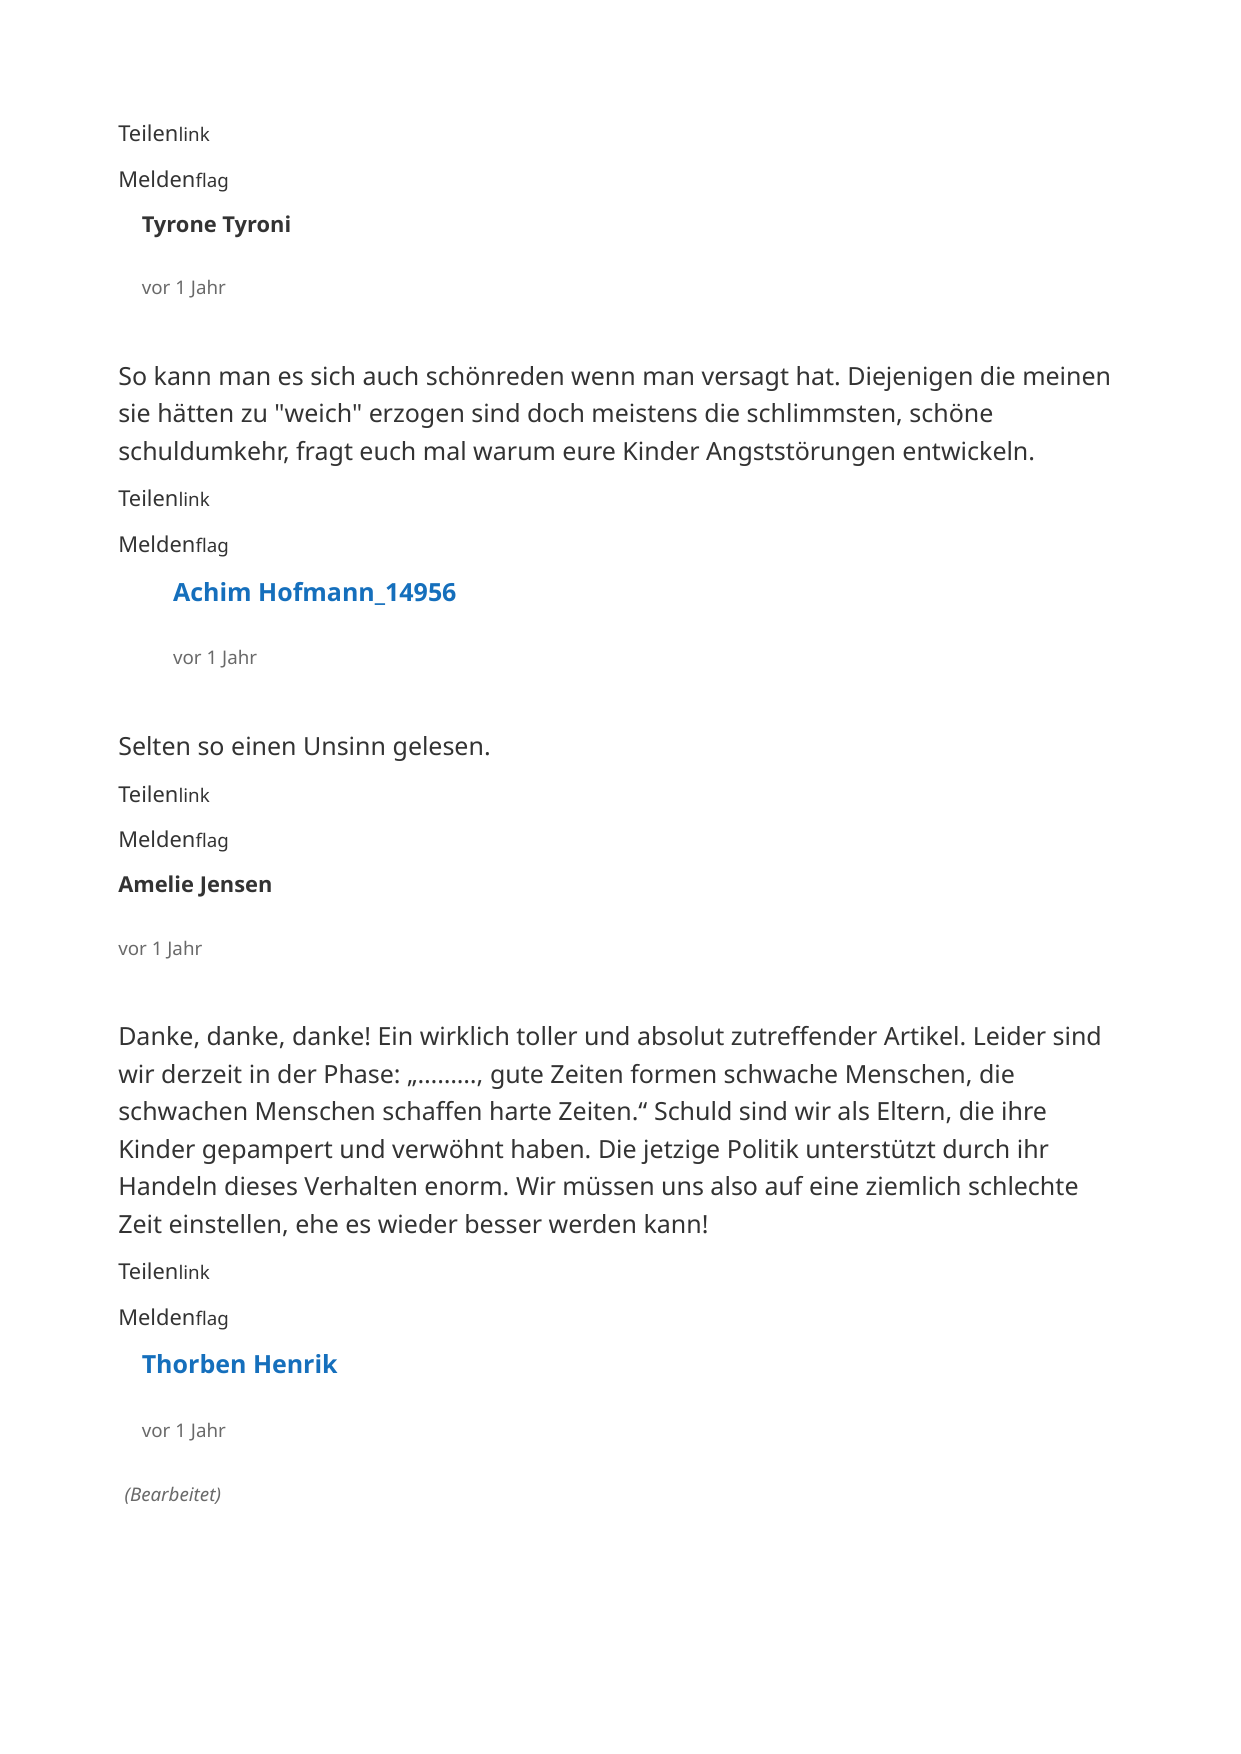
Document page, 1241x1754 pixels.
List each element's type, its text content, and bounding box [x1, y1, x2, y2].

text Amelie Jensen [118, 869, 1114, 899]
text vor 1 Jahr [142, 274, 1117, 300]
text (Bearbeitet) [118, 1478, 1122, 1507]
text vor 1 Jahr [173, 644, 1117, 670]
text vor 1 Jahr [118, 935, 1117, 960]
text Teilenlink [118, 118, 1122, 148]
text Meldenflag [118, 1302, 1122, 1331]
text Meldenflag [118, 529, 1122, 558]
text Danke, danke, danke! Ein wirklich toller und absolut zutreffender Artikel. Leider sind wir derzeit in der Phase: „………, gute Zeiten formen schwache Menschen, die schwachen Menschen schaffen harte Zeiten.“ Schuld sind wir als Eltern, die ihre Kinder gepampert und verwöhnt haben. Die jetzige Politik unterstützt durch ihr Handeln dieses Verhalten enorm. Wir müssen uns also auf eine ziemlich schlechte Zeit einstellen, ehe es wieder besser werden kann! [118, 1016, 1122, 1241]
text Achim Hofmann_14956 [173, 574, 1114, 608]
text vor 1 Jahr [142, 1417, 1117, 1443]
text Teilenlink [118, 1256, 1122, 1286]
text Thorben Henrik [142, 1347, 1114, 1381]
text Selten so einen Unsinn gelesen. [118, 725, 1122, 763]
text Tyrone Tyroni [142, 209, 1114, 239]
text Teilenlink [118, 483, 1122, 513]
text Meldenflag [118, 163, 1122, 193]
text Teilenlink [118, 778, 1122, 808]
text So kann man es sich auch schönreden wenn man versagt hat. Diejenigen die meinen sie hätten zu "weich" erzogen sind doch meistens die schlimmsten, schöne schuldumkehr, fragt euch mal warum eure Kinder Angststörungen entwickeln. [118, 355, 1122, 468]
text Meldenflag [118, 824, 1122, 854]
